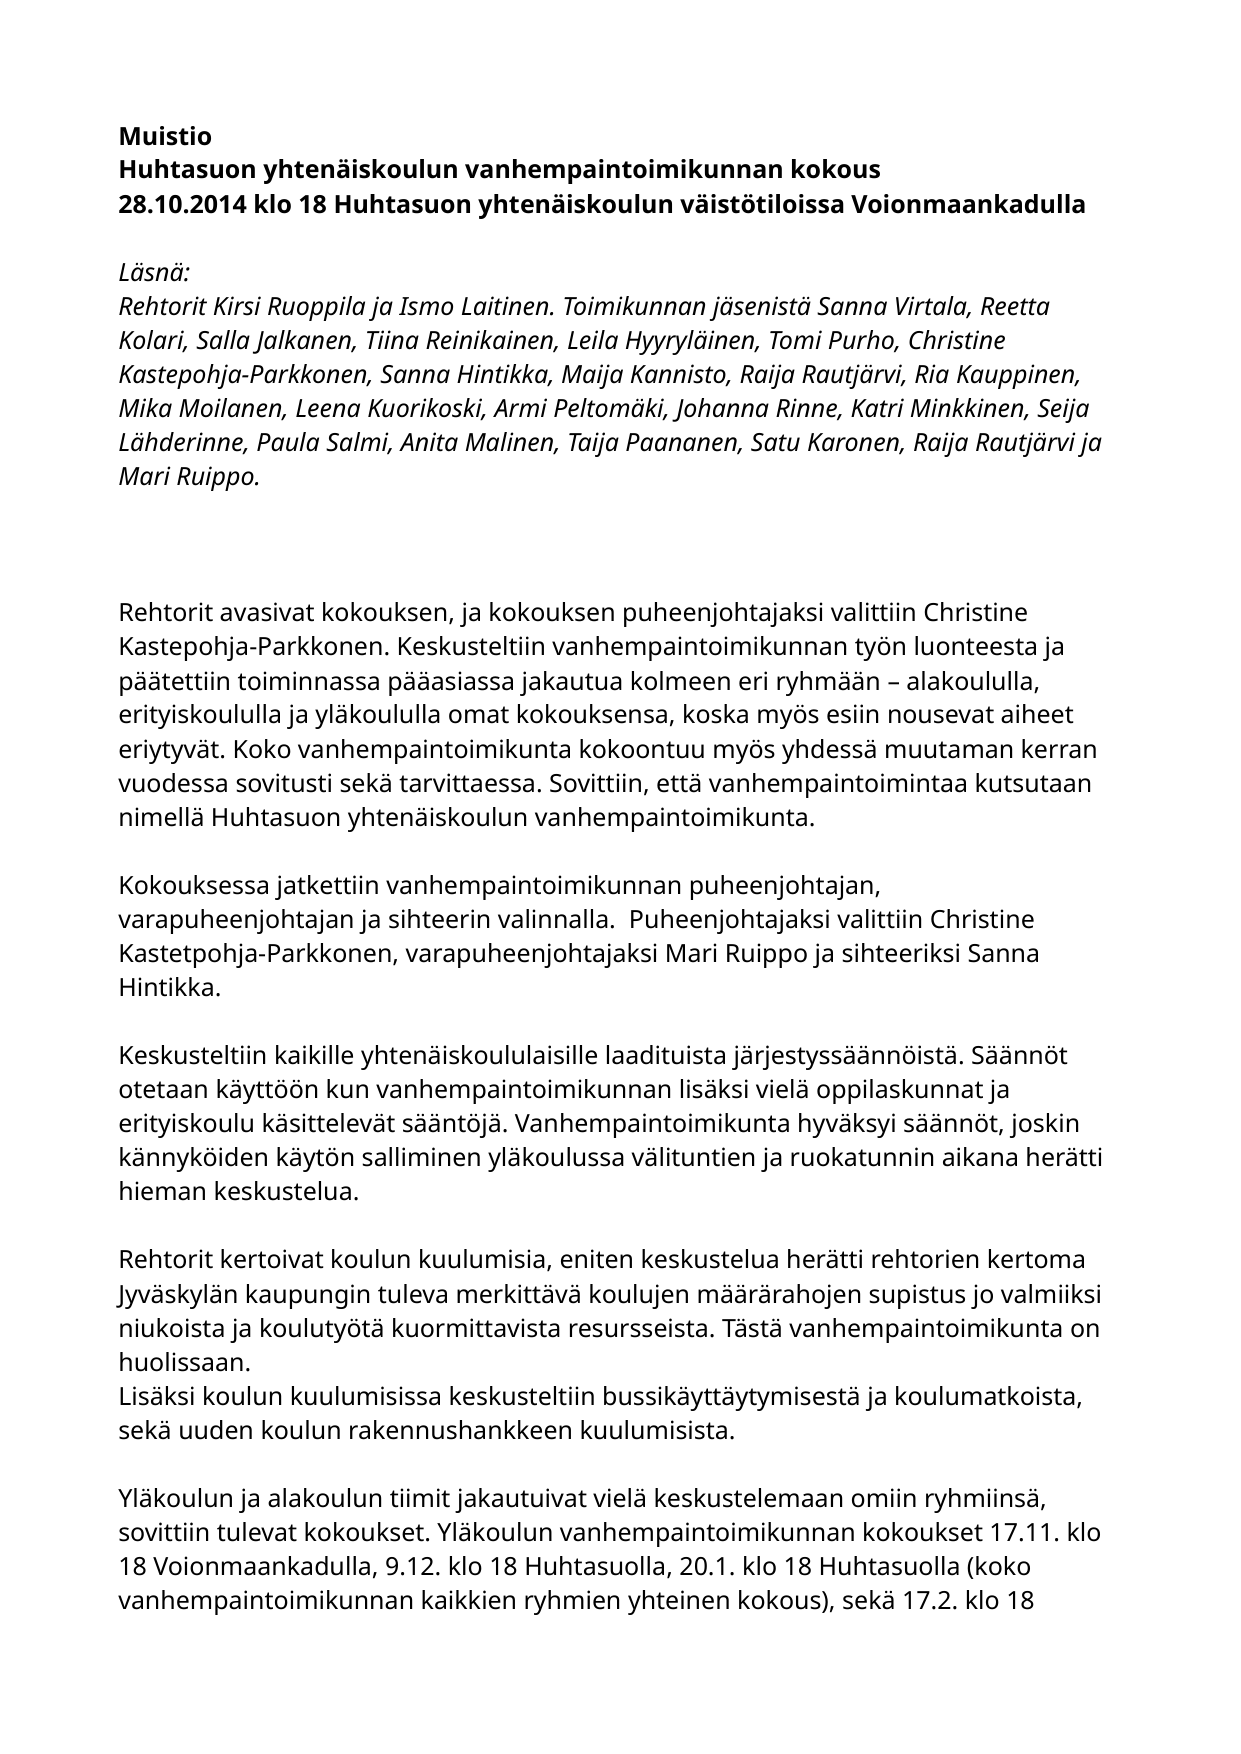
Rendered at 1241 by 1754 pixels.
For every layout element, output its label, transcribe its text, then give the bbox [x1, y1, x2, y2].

text 28.10.2014 klo 18 Huhtasuon yhtenäiskoulun väistötiloissa Voionmaankadulla [118, 186, 1122, 220]
text Muistio [118, 118, 1122, 152]
text Rehtorit avasivat kokouksen, ja kokouksen puheenjohtajaksi valittiin Christine Kastepohja-Parkkonen. Keskusteltiin vanhempaintoimikunnan työn luonteesta ja päätettiin toiminnassa pääasiassa jakautua kolmeen eri ryhmään – alakoululla, erityiskoululla ja yläkoululla omat kokouksensa, koska myös esiin nousevat aiheet eriytyvät. Koko vanhempaintoimikunta kokoontuu myös yhdessä muutaman kerran vuodessa sovitusti sekä tarvittaessa. Sovittiin, että vanhempaintoimintaa kutsutaan nimellä Huhtasuon yhtenäiskoulun vanhempaintoimikunta. [118, 595, 1122, 833]
text Läsnä: [118, 254, 1122, 288]
text Rehtorit Kirsi Ruoppila ja Ismo Laitinen. Toimikunnan jäsenistä Sanna Virtala, Reetta Kolari, Salla Jalkanen, Tiina Reinikainen, Leila Hyyryläinen, Tomi Purho, Christine Kastepohja-Parkkonen, Sanna Hintikka, Maija Kannisto, Raija Rautjärvi, Ria Kauppinen, Mika Moilanen, Leena Kuorikoski, Armi Peltomäki, Johanna Rinne, Katri Minkkinen, Seija Lähderinne, Paula Salmi, Anita Malinen, Taija Paananen, Satu Karonen, Raija Rautjärvi ja Mari Ruippo. [118, 288, 1122, 493]
text Lisäksi koulun kuulumisissa keskusteltiin bussikäyttäytymisestä ja koulumatkoista, sekä uuden koulun rakennushankkeen kuulumisista. [118, 1378, 1122, 1447]
text Keskusteltiin kaikille yhtenäiskoululaisille laadituista järjestyssäännöistä. Säännöt otetaan käyttöön kun vanhempaintoimikunnan lisäksi vielä oppilaskunnat ja erityiskoulu käsittelevät sääntöjä. Vanhempaintoimikunta hyväksyi säännöt, joskin kännyköiden käytön salliminen yläkoulussa välituntien ja ruokatunnin aikana herätti hieman keskustelua. [118, 1038, 1122, 1208]
text Kokouksessa jatkettiin vanhempaintoimikunnan puheenjohtajan, varapuheenjohtajan ja sihteerin valinnalla. Puheenjohtajaksi valittiin Christine Kastetpohja-Parkkonen, varapuheenjohtajaksi Mari Ruippo ja sihteeriksi Sanna Hintikka. [118, 867, 1122, 1004]
text Rehtorit kertoivat koulun kuulumisia, eniten keskustelua herätti rehtorien kertoma Jyväskylän kaupungin tuleva merkittävä koulujen määrärahojen supistus jo valmiiksi niukoista ja koulutyötä kuormittavista resursseista. Tästä vanhempaintoimikunta on huolissaan. [118, 1242, 1122, 1378]
text Huhtasuon yhtenäiskoulun vanhempaintoimikunnan kokous [118, 152, 1122, 186]
text Yläkoulun ja alakoulun tiimit jakautuivat vielä keskustelemaan omiin ryhmiinsä, sovittiin tulevat kokoukset. Yläkoulun vanhempaintoimikunnan kokoukset 17.11. klo 18 Voionmaankadulla, 9.12. klo 18 Huhtasuolla, 20.1. klo 18 Huhtasuolla (koko vanhempaintoimikunnan kaikkien ryhmien yhteinen kokous), sekä 17.2. klo 18 [118, 1481, 1122, 1617]
